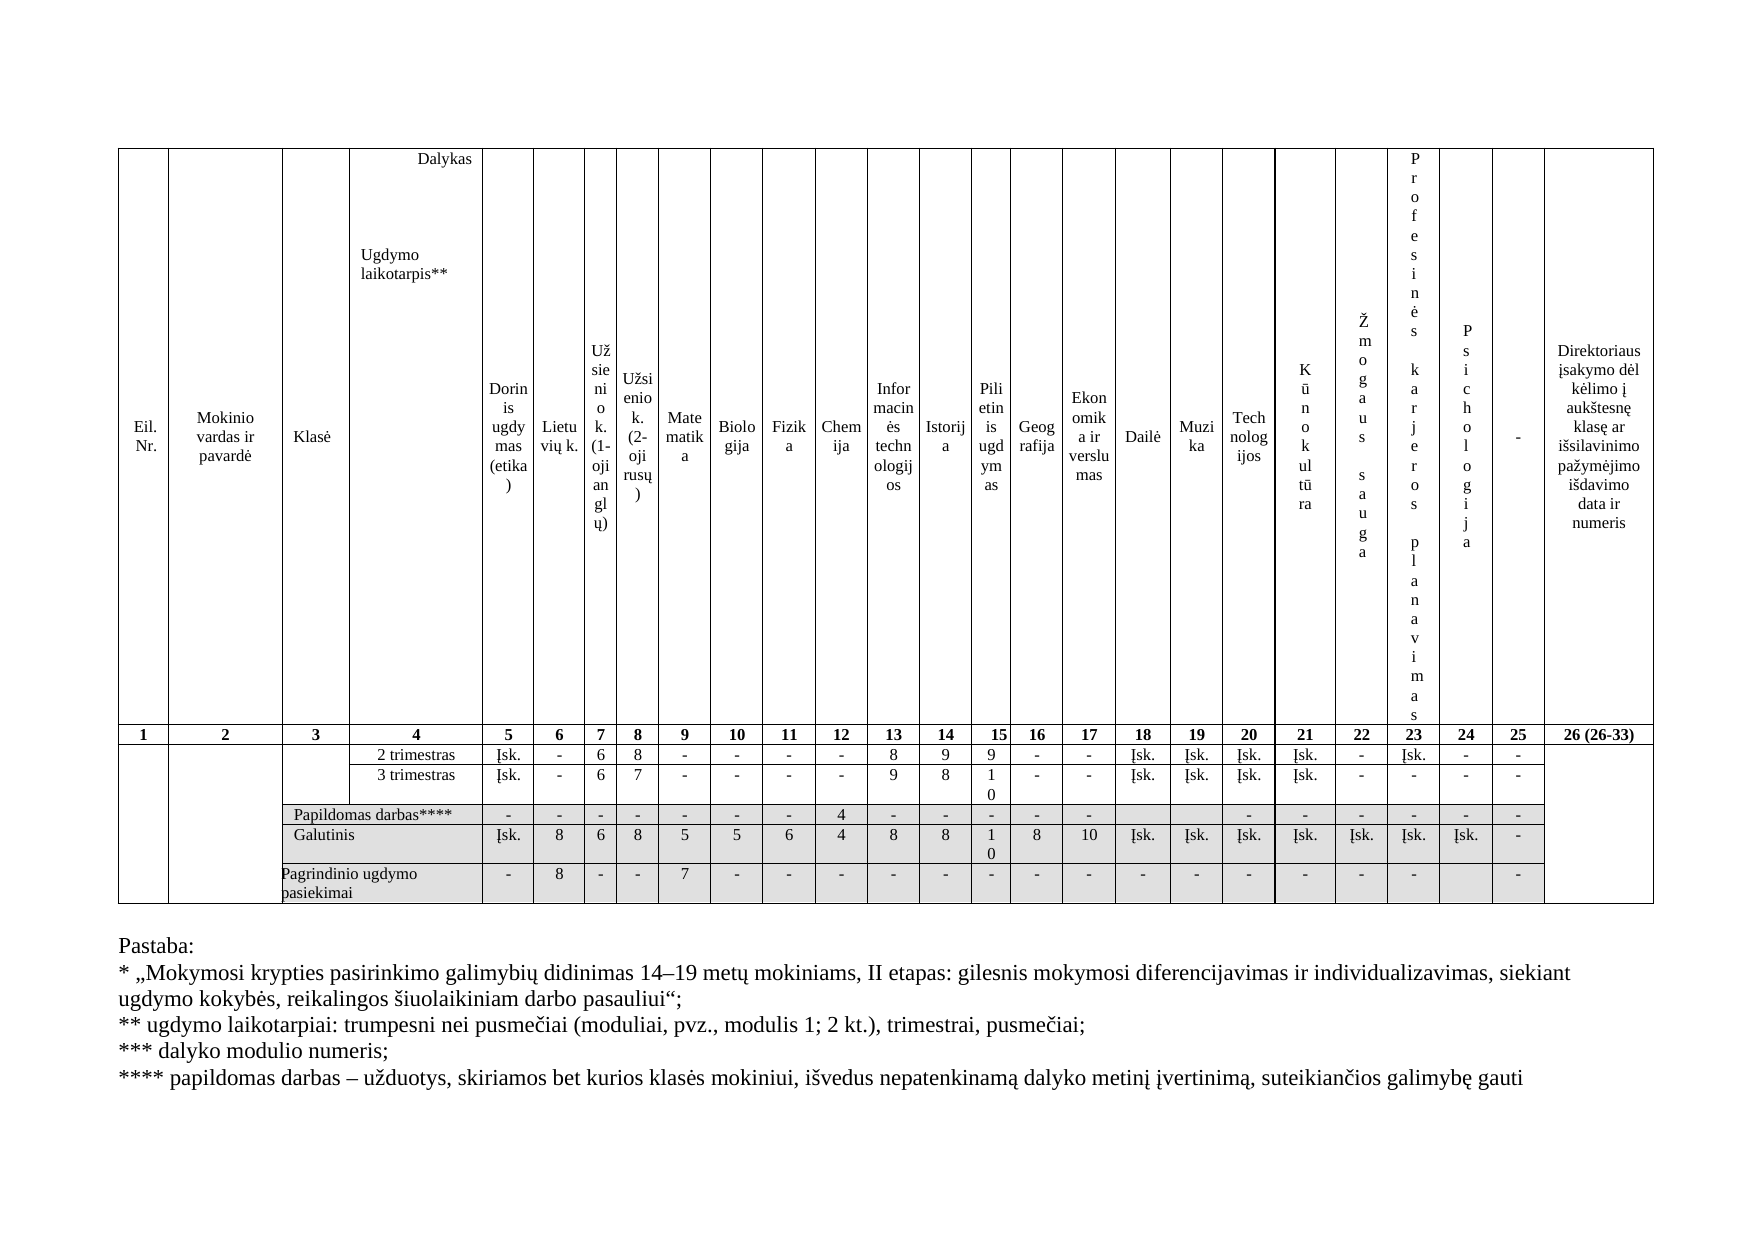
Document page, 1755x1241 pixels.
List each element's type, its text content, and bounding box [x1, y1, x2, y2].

table_cell - [534, 745, 584, 764]
table_cell 22 [1336, 725, 1387, 744]
table_cell - [1063, 765, 1115, 803]
table_cell 1 [119, 725, 168, 744]
table_header Biologija [711, 149, 762, 724]
table_cell 8 [534, 864, 584, 902]
table_cell [119, 745, 168, 902]
table_cell Įsk. [1171, 765, 1222, 803]
table_cell [283, 745, 349, 803]
table_header Muzika [1171, 149, 1222, 724]
table_cell - [617, 805, 658, 824]
table_cell 10 [1063, 825, 1115, 863]
table_cell 13 [868, 725, 919, 744]
table_cell 5 [483, 725, 533, 744]
table_cell - [1493, 805, 1544, 824]
table_header Istorija [920, 149, 971, 724]
table_cell Įsk. [1388, 825, 1439, 863]
table_cell [1545, 745, 1653, 902]
table_cell - [1063, 805, 1115, 824]
table_cell 24 [1440, 725, 1492, 744]
table_cell 15 [972, 725, 1010, 744]
table_cell 4 [816, 805, 867, 824]
table_cell 8 [617, 745, 658, 764]
table_cell - [1336, 805, 1387, 824]
table_cell - [534, 765, 584, 803]
table_cell - [711, 765, 762, 803]
table_cell - [711, 745, 762, 764]
table_header Ekonomika ir verslumas [1063, 149, 1115, 724]
table_cell 8 [868, 745, 919, 764]
table_header Mokinio vardas ir pavardė [169, 149, 282, 724]
table_cell - [585, 864, 616, 902]
table_cell - [816, 745, 867, 764]
table_header Žmogaus sauga [1336, 149, 1387, 724]
table_cell - [1440, 805, 1492, 824]
table_cell - [1493, 745, 1544, 764]
table_cell 12 [816, 725, 867, 744]
table_header Dalykas Ugdymo laikotarpis** [350, 149, 482, 724]
table_cell Įsk. [1276, 765, 1335, 803]
table_cell - [920, 864, 971, 902]
table_cell - [711, 864, 762, 902]
table_cell 16 [1011, 725, 1062, 744]
table_cell [1171, 805, 1222, 824]
table_cell 6 [585, 825, 616, 863]
table_cell 5 [659, 825, 710, 863]
table_cell 5 [711, 825, 762, 863]
table_cell - [534, 805, 584, 824]
table_cell 25 [1493, 725, 1544, 744]
table_cell Įsk. [1440, 825, 1492, 863]
table_header Pilietinis ugdymas [972, 149, 1010, 724]
text ** ugdymo laikotarpiai: trumpesni nei pusmečiai (moduliai, pvz., modulis 1; 2 kt.), trimestrai, pusmečiai; [118, 1011, 1636, 1038]
table_cell Pagrindinio ugdymo pasiekimai [283, 864, 482, 902]
table_cell - [1493, 765, 1544, 803]
table_cell 11 [763, 725, 815, 744]
table_cell - [1011, 745, 1062, 764]
table_header - [1493, 149, 1544, 724]
table_cell 3 [283, 725, 349, 744]
text *** dalyko modulio numeris; [118, 1038, 1636, 1064]
table_cell 7 [585, 725, 616, 744]
table_cell - [763, 745, 815, 764]
table_cell 2 [169, 725, 282, 744]
table_cell 17 [1063, 725, 1115, 744]
table_cell 10 [711, 725, 762, 744]
table_cell 18 [1116, 725, 1170, 744]
table_cell 8 [920, 825, 971, 863]
table_cell Įsk. [483, 765, 533, 803]
table_cell 8 [1011, 825, 1062, 863]
table_header Chemija [816, 149, 867, 724]
table_cell [169, 745, 282, 902]
table_cell - [1493, 825, 1544, 863]
table_cell 9 [972, 745, 1010, 764]
table_cell Įsk. [1388, 745, 1439, 764]
table_cell - [1336, 864, 1387, 902]
table_cell - [483, 864, 533, 902]
table_header Dailė [1116, 149, 1170, 724]
table_cell - [1223, 864, 1274, 902]
table_cell 6 [763, 825, 815, 863]
table_cell 7 [617, 765, 658, 803]
table_cell [1116, 805, 1170, 824]
table_cell - [1336, 745, 1387, 764]
table_cell 8 [617, 725, 658, 744]
text * „Mokymosi krypties pasirinkimo galimybių didinimas 14–19 metų mokiniams, II etapas: gilesnis mokymosi diferencijavimas ir individualizavimas, siekiant ugdymo kokybės, reikalingos šiuolaikiniam darbo pasauliui“; [118, 958, 1636, 1011]
table_cell 8 [920, 765, 971, 803]
table_cell - [1063, 745, 1115, 764]
text Pastaba: [118, 932, 1636, 958]
table_cell - [972, 805, 1010, 824]
table_cell Įsk. [1116, 825, 1170, 863]
table_cell - [711, 805, 762, 824]
table_header Direktoriaus įsakymo dėl kėlimo į aukštesnę klasę ar išsilavinimo pažymėjimo išdavimo data ir numeris [1545, 149, 1653, 724]
table_cell - [1011, 864, 1062, 902]
table_cell - [1063, 864, 1115, 902]
table_header Psichologija [1440, 149, 1492, 724]
table_cell - [1440, 745, 1492, 764]
table_cell Įsk. [483, 825, 533, 863]
table_header Informacinės technologijos [868, 149, 919, 724]
table_header Kūno kultūra [1276, 149, 1335, 724]
table_cell - [1276, 805, 1335, 824]
table_cell 3 trimestras [350, 765, 482, 803]
table_cell - [617, 864, 658, 902]
table_cell - [659, 745, 710, 764]
table_cell 6 [534, 725, 584, 744]
table_cell 4 [816, 825, 867, 863]
table_cell - [1116, 864, 1170, 902]
table_cell - [1440, 765, 1492, 803]
table_cell Įsk. [1116, 765, 1170, 803]
table_cell 7 [659, 864, 710, 902]
table_cell 26 (26-33) [1545, 725, 1653, 744]
table_cell - [1171, 864, 1222, 902]
table_header Užsienio k. (2-oji rusų) [617, 149, 658, 724]
table_cell - [1388, 765, 1439, 803]
table_cell - [1336, 765, 1387, 803]
table_cell 10 [972, 765, 1010, 803]
table_cell Įsk. [1171, 745, 1222, 764]
table_cell Įsk. [1171, 825, 1222, 863]
table_cell 21 [1276, 725, 1335, 744]
table_cell Įsk. [1223, 825, 1274, 863]
table_cell Galutinis [283, 825, 482, 863]
table_cell 20 [1223, 725, 1274, 744]
table_cell Papildomas darbas**** [283, 805, 482, 824]
table_cell - [868, 864, 919, 902]
table_cell 6 [585, 745, 616, 764]
table_cell - [1388, 805, 1439, 824]
table_cell 10 [972, 825, 1010, 863]
table_cell - [1011, 765, 1062, 803]
table_header Technologijos [1223, 149, 1274, 724]
table_header Profesinės karjeros planavimas [1388, 149, 1439, 724]
table_cell - [1223, 805, 1274, 824]
table_cell - [763, 864, 815, 902]
table_cell - [659, 765, 710, 803]
table_cell - [816, 765, 867, 803]
table_cell - [868, 805, 919, 824]
table_cell - [972, 864, 1010, 902]
table_cell 8 [534, 825, 584, 863]
table_cell - [1011, 805, 1062, 824]
table_header Lietuvių k. [534, 149, 584, 724]
table_cell 19 [1171, 725, 1222, 744]
table_cell Įsk. [1223, 745, 1274, 764]
table_cell 2 trimestras [350, 745, 482, 764]
table_cell Įsk. [1116, 745, 1170, 764]
table_cell 9 [868, 765, 919, 803]
table_cell - [816, 864, 867, 902]
table_cell 9 [920, 745, 971, 764]
table_cell [1440, 864, 1492, 902]
table_cell - [1493, 864, 1544, 902]
table_cell - [483, 805, 533, 824]
table_header Užsienio k. (1-oji anglų) [585, 149, 616, 724]
table_cell - [1388, 864, 1439, 902]
table_cell - [763, 765, 815, 803]
table_header Eil. Nr. [119, 149, 168, 724]
table_cell 23 [1388, 725, 1439, 744]
table_cell 6 [585, 765, 616, 803]
table_cell - [763, 805, 815, 824]
table_cell - [920, 805, 971, 824]
text **** papildomas darbas – užduotys, skiriamos bet kurios klasės mokiniui, išvedus nepatenkinamą dalyko metinį įvertinimą, suteikiančios galimybę gauti [118, 1064, 1636, 1090]
table_header Klasė [283, 149, 349, 724]
table_cell Įsk. [1276, 825, 1335, 863]
table_header Fizika [763, 149, 815, 724]
table_header Dorinis ugdymas (etika) [483, 149, 533, 724]
table_header Matematika [659, 149, 710, 724]
table_cell Įsk. [1223, 765, 1274, 803]
table_cell 8 [868, 825, 919, 863]
table_cell Įsk. [1336, 825, 1387, 863]
table_header Geografija [1011, 149, 1062, 724]
table_cell 9 [659, 725, 710, 744]
table_cell 4 [350, 725, 482, 744]
table_cell Įsk. [1276, 745, 1335, 764]
table_cell 14 [920, 725, 971, 744]
table_cell 8 [617, 825, 658, 863]
table_cell - [659, 805, 710, 824]
table_cell Įsk. [483, 745, 533, 764]
table_cell - [1276, 864, 1335, 902]
table_cell - [585, 805, 616, 824]
